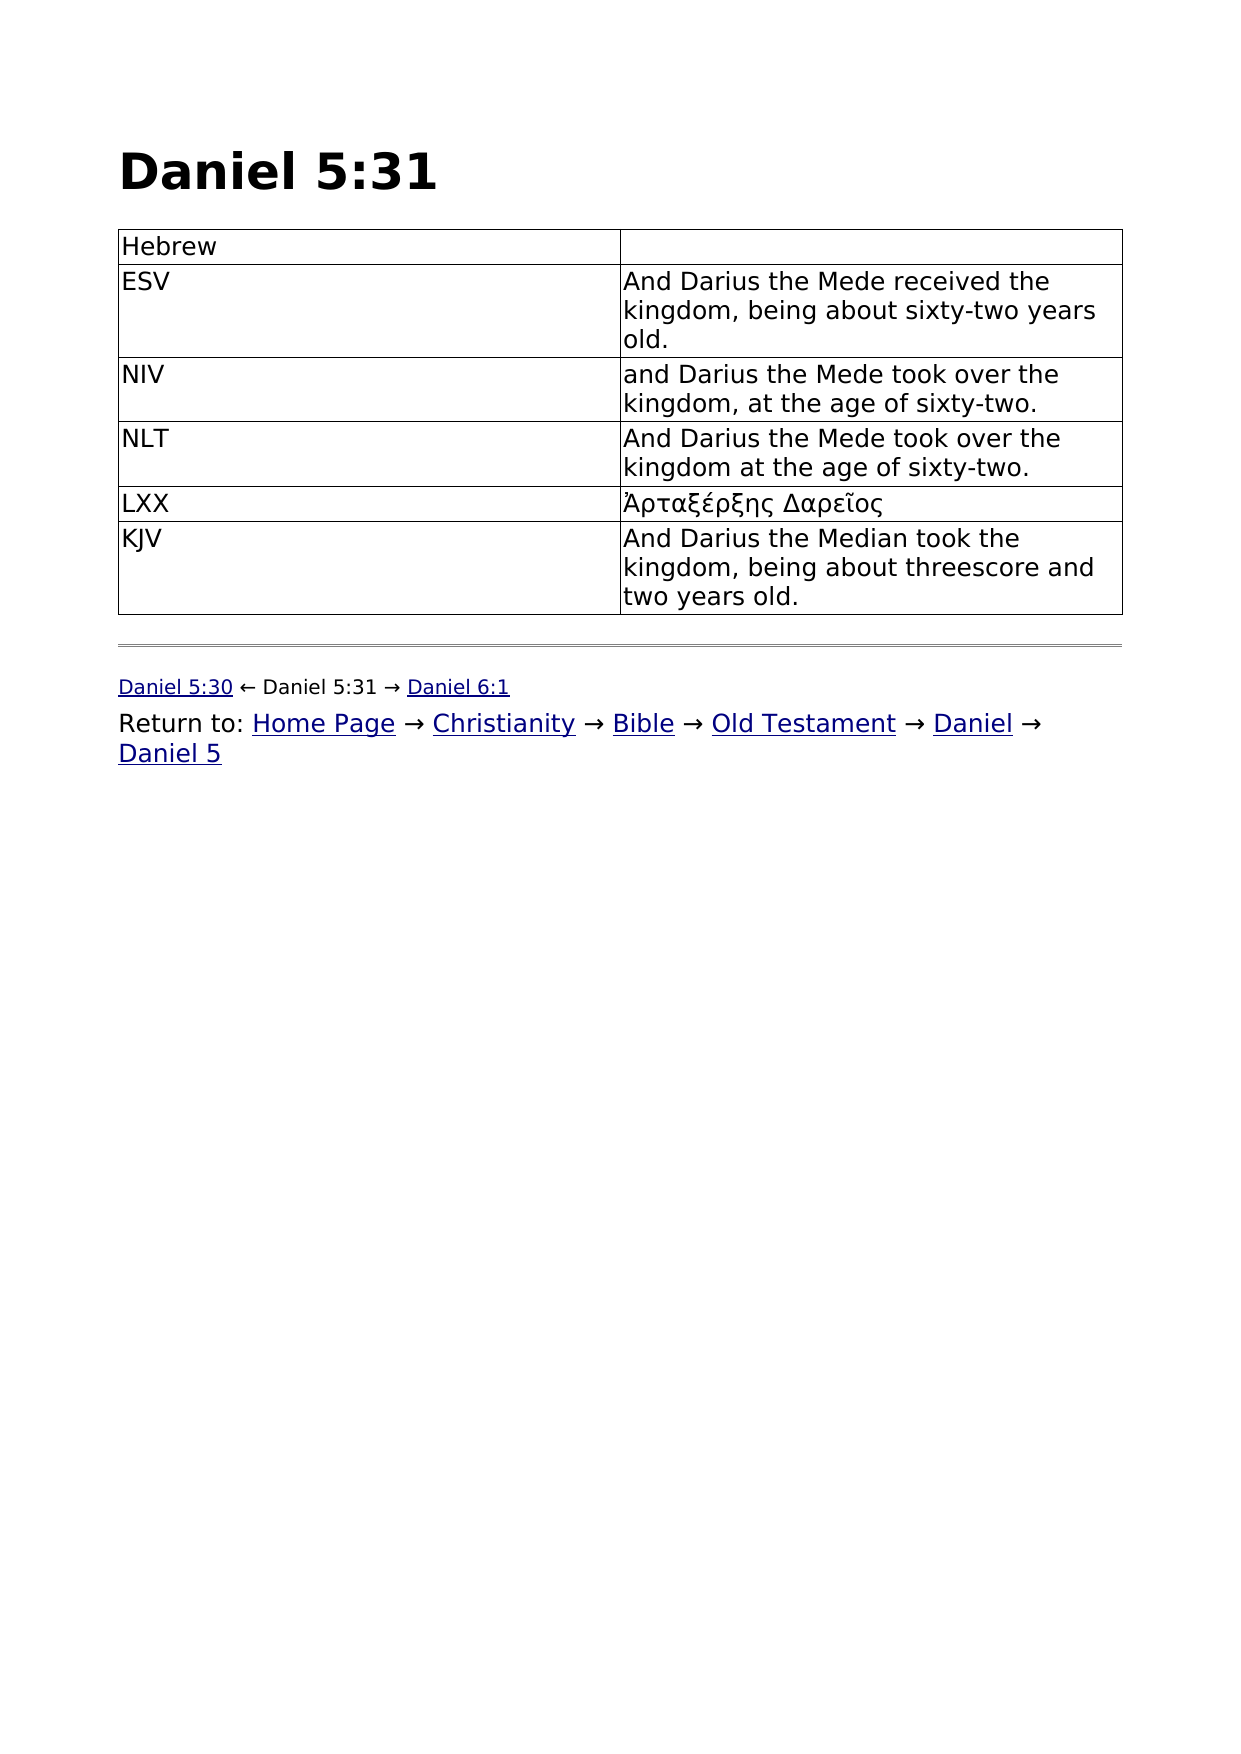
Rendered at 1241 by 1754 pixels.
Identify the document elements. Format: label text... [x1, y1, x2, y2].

table_cell Ἀρταξέρξης Δαρεῖος [621, 487, 1122, 521]
table_cell And Darius the Mede took over the kingdom at the age of sixty-two. [621, 422, 1122, 486]
text Return to: Home Page → Christianity → Bible → Old Testament → Daniel → Daniel 5 [118, 709, 1122, 768]
table_cell And Darius the Median took the kingdom, being about threescore and two years old. [621, 522, 1122, 614]
table_cell ESV [119, 265, 620, 357]
table_cell KJV [119, 522, 620, 614]
table_cell LXX [119, 487, 620, 521]
subtitle Daniel 5:31 [118, 143, 1122, 201]
table_cell NLT [119, 422, 620, 486]
table_cell NIV [119, 358, 620, 421]
table_cell and Darius the Mede took over the kingdom, at the age of sixty-two. [621, 358, 1122, 421]
text Daniel 5:30 ← Daniel 5:31 → Daniel 6:1 [118, 676, 1122, 709]
table_header [621, 230, 1122, 264]
table_cell And Darius the Mede received the kingdom, being about sixty-two years old. [621, 265, 1122, 357]
table_header Hebrew [119, 230, 620, 264]
